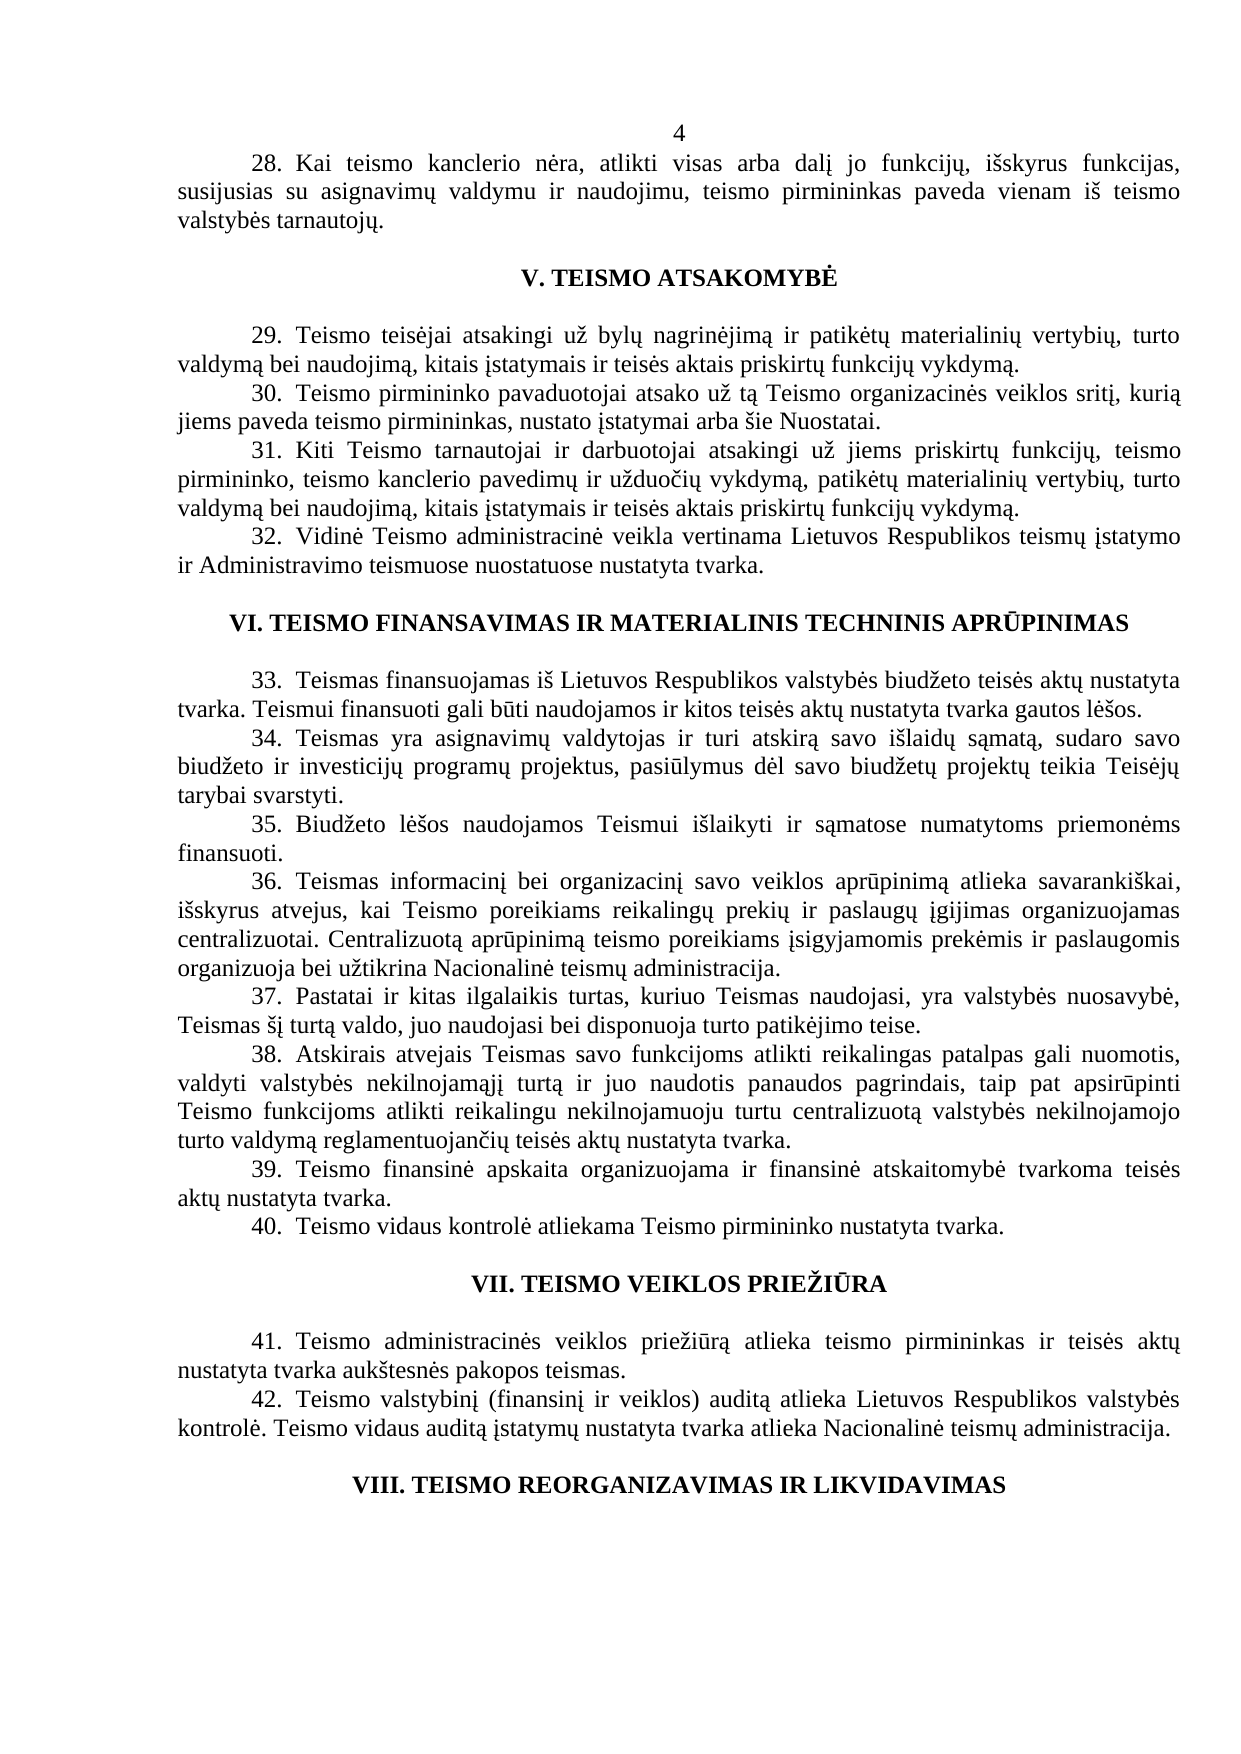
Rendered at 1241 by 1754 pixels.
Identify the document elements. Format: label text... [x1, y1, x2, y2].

text 35. Biudžeto lėšos naudojamos Teismui išlaikyti ir sąmatose numatytoms priemonėms finansuoti. [177, 809, 1181, 866]
text VI. TEISMO FINANSAVIMAS IR MATERIALINIS TECHNINIS APRŪPINIMAS [177, 608, 1181, 636]
text 33. Teismas finansuojamas iš Lietuvos Respublikos valstybės biudžeto teisės aktų nustatyta tvarka. Teismui finansuoti gali būti naudojamos ir kitos teisės aktų nustatyta tvarka gautos lėšos. [177, 665, 1181, 723]
text 34. Teismas yra asignavimų valdytojas ir turi atskirą savo išlaidų sąmatą, sudaro savo biudžeto ir investicijų programų projektus, pasiūlymus dėl savo biudžetų projektų teikia Teisėjų tarybai svarstyti. [177, 723, 1181, 809]
text 30. Teismo pirmininko pavaduotojai atsako už tą Teismo organizacinės veiklos sritį, kurią jiems paveda teismo pirmininkas, nustato įstatymai arba šie Nuostatai. [177, 378, 1181, 435]
text 39. Teismo finansinė apskaita organizuojama ir finansinė atskaitomybė tvarkoma teisės aktų nustatyta tvarka. [177, 1154, 1181, 1211]
text V. TEISMO ATSAKOMYBĖ [177, 263, 1181, 291]
text 32. Vidinė Teismo administracinė veikla vertinama Lietuvos Respublikos teismų įstatymo ir Administravimo teismuose nuostatuose nustatyta tvarka. [177, 521, 1181, 579]
text 28. Kai teismo kanclerio nėra, atlikti visas arba dalį jo funkcijų, išskyrus funkcijas, susijusias su asignavimų valdymu ir naudojimu, teismo pirmininkas paveda vienam iš teismo valstybės tarnautojų. [177, 148, 1181, 234]
text 36. Teismas informacinį bei organizacinį savo veiklos aprūpinimą atlieka savarankiškai, išskyrus atvejus, kai Teismo poreikiams reikalingų prekių ir paslaugų įgijimas organizuojamas centralizuotai. Centralizuotą aprūpinimą teismo poreikiams įsigyjamomis prekėmis ir paslaugomis organizuoja bei užtikrina Nacionalinė teismų administracija. [177, 866, 1181, 981]
text VII. TEISMO VEIKLOS PRIEŽIŪRA [177, 1269, 1181, 1298]
text 42. Teismo valstybinį (finansinį ir veiklos) auditą atlieka Lietuvos Respublikos valstybės kontrolė. Teismo vidaus auditą įstatymų nustatyta tvarka atlieka Nacionalinė teismų administracija. [177, 1384, 1181, 1441]
text 40. Teismo vidaus kontrolė atliekama Teismo pirmininko nustatyta tvarka. [177, 1211, 1181, 1240]
text 29. Teismo teisėjai atsakingi už bylų nagrinėjimą ir patikėtų materialinių vertybių, turto valdymą bei naudojimą, kitais įstatymais ir teisės aktais priskirtų funkcijų vykdymą. [177, 320, 1181, 378]
text 41. Teismo administracinės veiklos priežiūrą atlieka teismo pirmininkas ir teisės aktų nustatyta tvarka aukštesnės pakopos teismas. [177, 1326, 1181, 1384]
text 37. Pastatai ir kitas ilgalaikis turtas, kuriuo Teismas naudojasi, yra valstybės nuosavybė, Teismas šį turtą valdo, juo naudojasi bei disponuoja turto patikėjimo teise. [177, 981, 1181, 1039]
text 31. Kiti Teismo tarnautojai ir darbuotojai atsakingi už jiems priskirtų funkcijų, teismo pirmininko, teismo kanclerio pavedimų ir užduočių vykdymą, patikėtų materialinių vertybių, turto valdymą bei naudojimą, kitais įstatymais ir teisės aktais priskirtų funkcijų vykdymą. [177, 435, 1181, 521]
text VIII. TEISMO REORGANIZAVIMAS IR LIKVIDAVIMAS [177, 1470, 1181, 1499]
text 38. Atskirais atvejais Teismas savo funkcijoms atlikti reikalingas patalpas gali nuomotis, valdyti valstybės nekilnojamąjį turtą ir juo naudotis panaudos pagrindais, taip pat apsirūpinti Teismo funkcijoms atlikti reikalingu nekilnojamuoju turtu centralizuotą valstybės nekilnojamojo turto valdymą reglamentuojančių teisės aktų nustatyta tvarka. [177, 1039, 1181, 1154]
